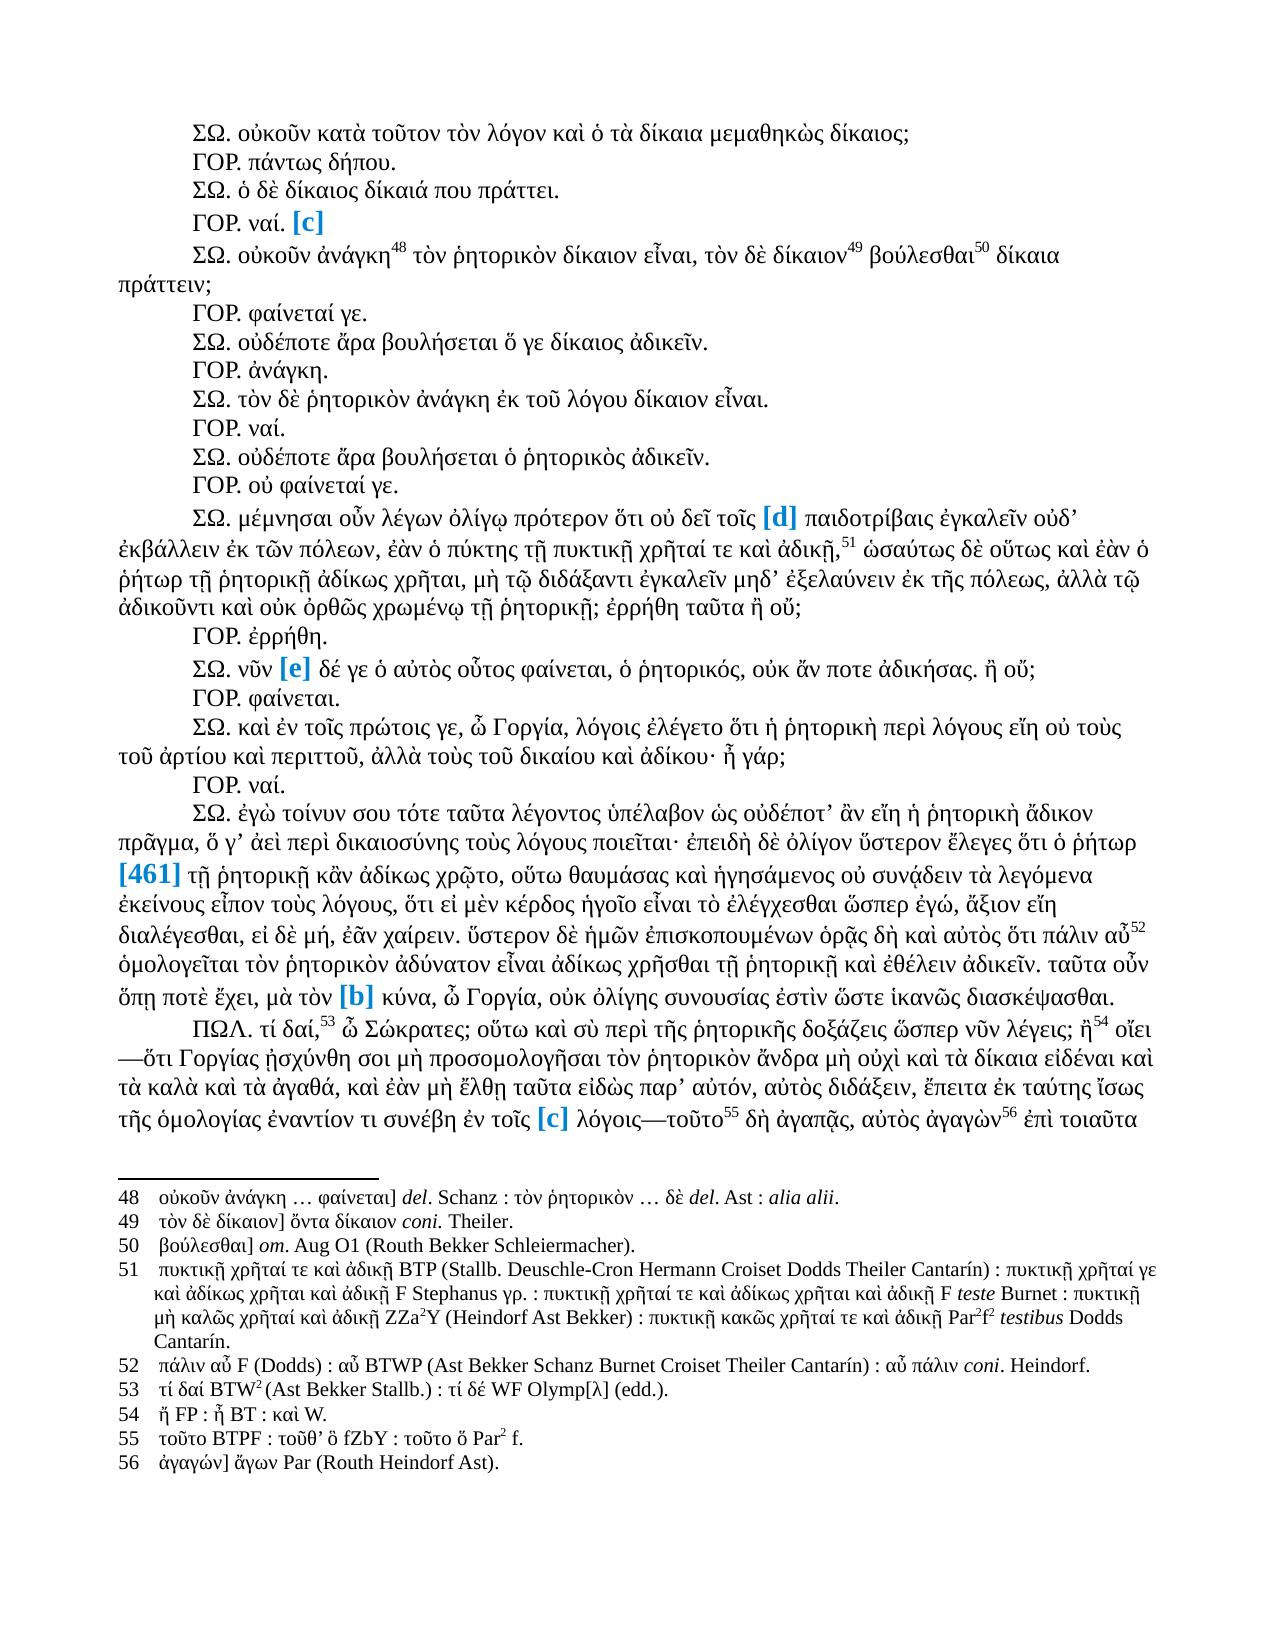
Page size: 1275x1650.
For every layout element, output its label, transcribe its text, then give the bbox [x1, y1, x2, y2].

text ΓΟΡ. ναί. [c] [118, 204, 1157, 238]
text ΣΩ. μέμνησαι οὖν λέγων ὀλίγῳ πρότερον ὅτι οὐ δεῖ τοῖς [d] παιδοτρίβαις ἐγκαλεῖν οὐδʼ ἐκβάλλειν ἐκ τῶν πόλεων, ἐὰν ὁ πύκτης τῇ πυκτικῇ χρῆταί τε καὶ ἀδικῇ, ὡσαύτως δὲ οὕτως καὶ ἐὰν ὁ ῥήτωρ τῇ ῥητορικῇ ἀδίκως χρῆται, μὴ τῷ διδάξαντι ἐγκαλεῖν μηδʼ ἐξελαύνειν ἐκ τῆς πόλεως, ἀλλὰ τῷ ἀδικοῦντι καὶ οὐκ ὀρθῶς χρωμένῳ τῇ ῥητορικῇ; ἐρρήθη ταῦτα ἢ οὔ; [118, 499, 1157, 621]
text τί δαί BTW2 (Ast Bekker Stallb.) : τί δέ WF Olymp[λ] (edd.). [118, 1377, 1157, 1401]
text ΓΟΡ. ἐρρήθη. [118, 621, 1157, 650]
text ΓΟΡ. οὐ φαίνεταί γε. [118, 470, 1157, 499]
text ΠΩΛ. τί δαί, ὦ Σώκρατες; οὕτω καὶ σὺ περὶ τῆς ῥητορικῆς δοξάζεις ὥσπερ νῦν λέγεις; ἢ οἴει—ὅτι Γοργίας ᾐσχύνθη σοι μὴ προσομολογῆσαι τὸν ῥητορικὸν ἄνδρα μὴ οὐχὶ καὶ τὰ δίκαια εἰδέναι καὶ τὰ καλὰ καὶ τὰ ἀγαθά, καὶ ἐὰν μὴ ἔλθῃ ταῦτα εἰδὼς παρʼ αὐτόν, αὐτὸς διδάξειν, ἔπειτα ἐκ ταύτης ἴσως τῆς ὁμολογίας ἐναντίον τι συνέβη ἐν τοῖς [c] λόγοις—τοῦτο δὴ ἀγαπᾷς, αὐτὸς ἀγαγὼν ἐπὶ τοιαῦτα ἐρωτήματα—ἐπεὶ τίνα οἴει ἀπαρνήσεσθαι μὴ οὐχὶ καὶ αὐτὸν ἐπίστασθαι τὰ δίκαια καὶ ἄλλους διδάξειν; —ἀλλʼ εἰς τὰ τοιαῦτα ἄγειν πολλὴ ἀγροικία ἐστὶν τοὺς λόγους. [118, 1012, 1157, 1134]
text ΓΟΡ. ἀνάγκη. [118, 355, 1157, 384]
text πυκτικῇ χρῆταί τε καὶ ἀδικῇ BTP (Stallb. Deuschle-Cron Hermann Croiset Dodds Theiler Cantarín) : πυκτικῇ χρῆταί γε καὶ ἀδίκως χρῆται καὶ ἀδικῇ F Stephanus γρ. : πυκτικῇ χρῆταί τε καὶ ἀδίκως χρῆται καὶ ἀδικῇ F teste Burnet : πυκτικῇ μὴ καλῶς χρῆταί καὶ ἀδικῇ ZZa2Y (Heindorf Ast Bekker) : πυκτικῇ κακῶς χρῆταί τε καὶ ἀδικῇ Par2f2 testibus Dodds Cantarín. [118, 1257, 1157, 1353]
text βούλεσθαι] om. Aug O1 (Routh Bekker Schleiermacher). [118, 1233, 1157, 1257]
text οὐκοῦν ἀνάγκη … φαίνεται] del. Schanz : τὸν ῥητορικὸν … δὲ del. Ast : alia alii. [118, 1185, 1157, 1209]
text ΓΟΡ. φαίνεταί γε. [118, 298, 1157, 327]
text ΓΟΡ. πάντως δήπου. [118, 147, 1157, 176]
text ΣΩ. ὁ δὲ δίκαιος δίκαιά που πράττει. [118, 176, 1157, 204]
text ΓΟΡ. ναί. [118, 770, 1157, 798]
text ἤ FP : ἦ BT : καὶ W. [118, 1401, 1157, 1426]
text πάλιν αὖ F (Dodds) : αὖ BTWP (Ast Bekker Schanz Burnet Croiset Theiler Cantarín) : αὖ πάλιν coni. Heindorf. [118, 1353, 1157, 1377]
text ΣΩ. νῦν [e] δέ γε ὁ αὐτὸς οὗτος φαίνεται, ὁ ῥητορικός, οὐκ ἄν ποτε ἀδικήσας. ἢ οὔ; [118, 650, 1157, 683]
text ΣΩ. ἐγὼ τοίνυν σου τότε ταῦτα λέγοντος ὑπέλαβον ὡς οὐδέποτʼ ἂν εἴη ἡ ῥητορικὴ ἄδικον πρᾶγμα, ὅ γʼ ἀεὶ περὶ δικαιοσύνης τοὺς λόγους ποιεῖται· ἐπειδὴ δὲ ὀλίγον ὕστερον ἔλεγες ὅτι ὁ ῥήτωρ [461] τῇ ῥητορικῇ κἂν ἀδίκως χρῷτο, οὕτω θαυμάσας καὶ ἡγησάμενος οὐ συνᾴδειν τὰ λεγόμενα ἐκείνους εἶπον τοὺς λόγους, ὅτι εἰ μὲν κέρδος ἡγοῖο εἶναι τὸ ἐλέγχεσθαι ὥσπερ ἐγώ, ἄξιον εἴη διαλέγεσθαι, εἰ δὲ μή, ἐᾶν χαίρειν. ὕστερον δὲ ἡμῶν ἐπισκοπουμένων ὁρᾷς δὴ καὶ αὐτὸς ὅτι πάλιν αὖ ὁμολογεῖται τὸν ῥητορικὸν ἀδύνατον εἶναι ἀδίκως χρῆσθαι τῇ ῥητορικῇ καὶ ἐθέλειν ἀδικεῖν. ταῦτα οὖν ὅπῃ ποτὲ ἔχει, μὰ τὸν [b] κύνα, ὦ Γοργία, οὐκ ὀλίγης συνουσίας ἐστὶν ὥστε ἱκανῶς διασκέψασθαι. [118, 798, 1157, 1012]
text ΓΟΡ. φαίνεται. [118, 683, 1157, 712]
text ΣΩ. οὐδέποτε ἄρα βουλήσεται ὁ ῥητορικὸς ἀδικεῖν. [118, 442, 1157, 470]
text ἀγαγών] ἄγων Par (Routh Heindorf Ast). [118, 1449, 1157, 1474]
text ΣΩ. καὶ ἐν τοῖς πρώτοις γε, ὦ Γοργία, λόγοις ἐλέγετο ὅτι ἡ ῥητορικὴ περὶ λόγους εἴη οὐ τοὺς τοῦ ἀρτίου καὶ περιττοῦ, ἀλλὰ τοὺς τοῦ δικαίου καὶ ἀδίκου· ἦ γάρ; [118, 712, 1157, 770]
text ΣΩ. οὐδέποτε ἄρα βουλήσεται ὅ γε δίκαιος ἀδικεῖν. [118, 327, 1157, 355]
text ΣΩ. οὐκοῦν ἀνάγκη τὸν ῥητορικὸν δίκαιον εἶναι, τὸν δὲ δίκαιον βούλεσθαι δίκαια πράττειν; [118, 238, 1157, 298]
text ΣΩ. οὐκοῦν κατὰ τοῦτον τὸν λόγον καὶ ὁ τὰ δίκαια μεμαθηκὼς δίκαιος; [118, 118, 1157, 147]
text τοῦτο BTPF : τοῦθ’ ὃ fZbY : τοῦτο ὅ Par2 f. [118, 1426, 1157, 1449]
text τὸν δὲ δίκαιον] ὄντα δίκαιον coni. Theiler. [118, 1209, 1157, 1233]
text ΣΩ. τὸν δὲ ῥητορικὸν ἀνάγκη ἐκ τοῦ λόγου δίκαιον εἶναι. [118, 384, 1157, 413]
text ΓΟΡ. ναί. [118, 413, 1157, 442]
